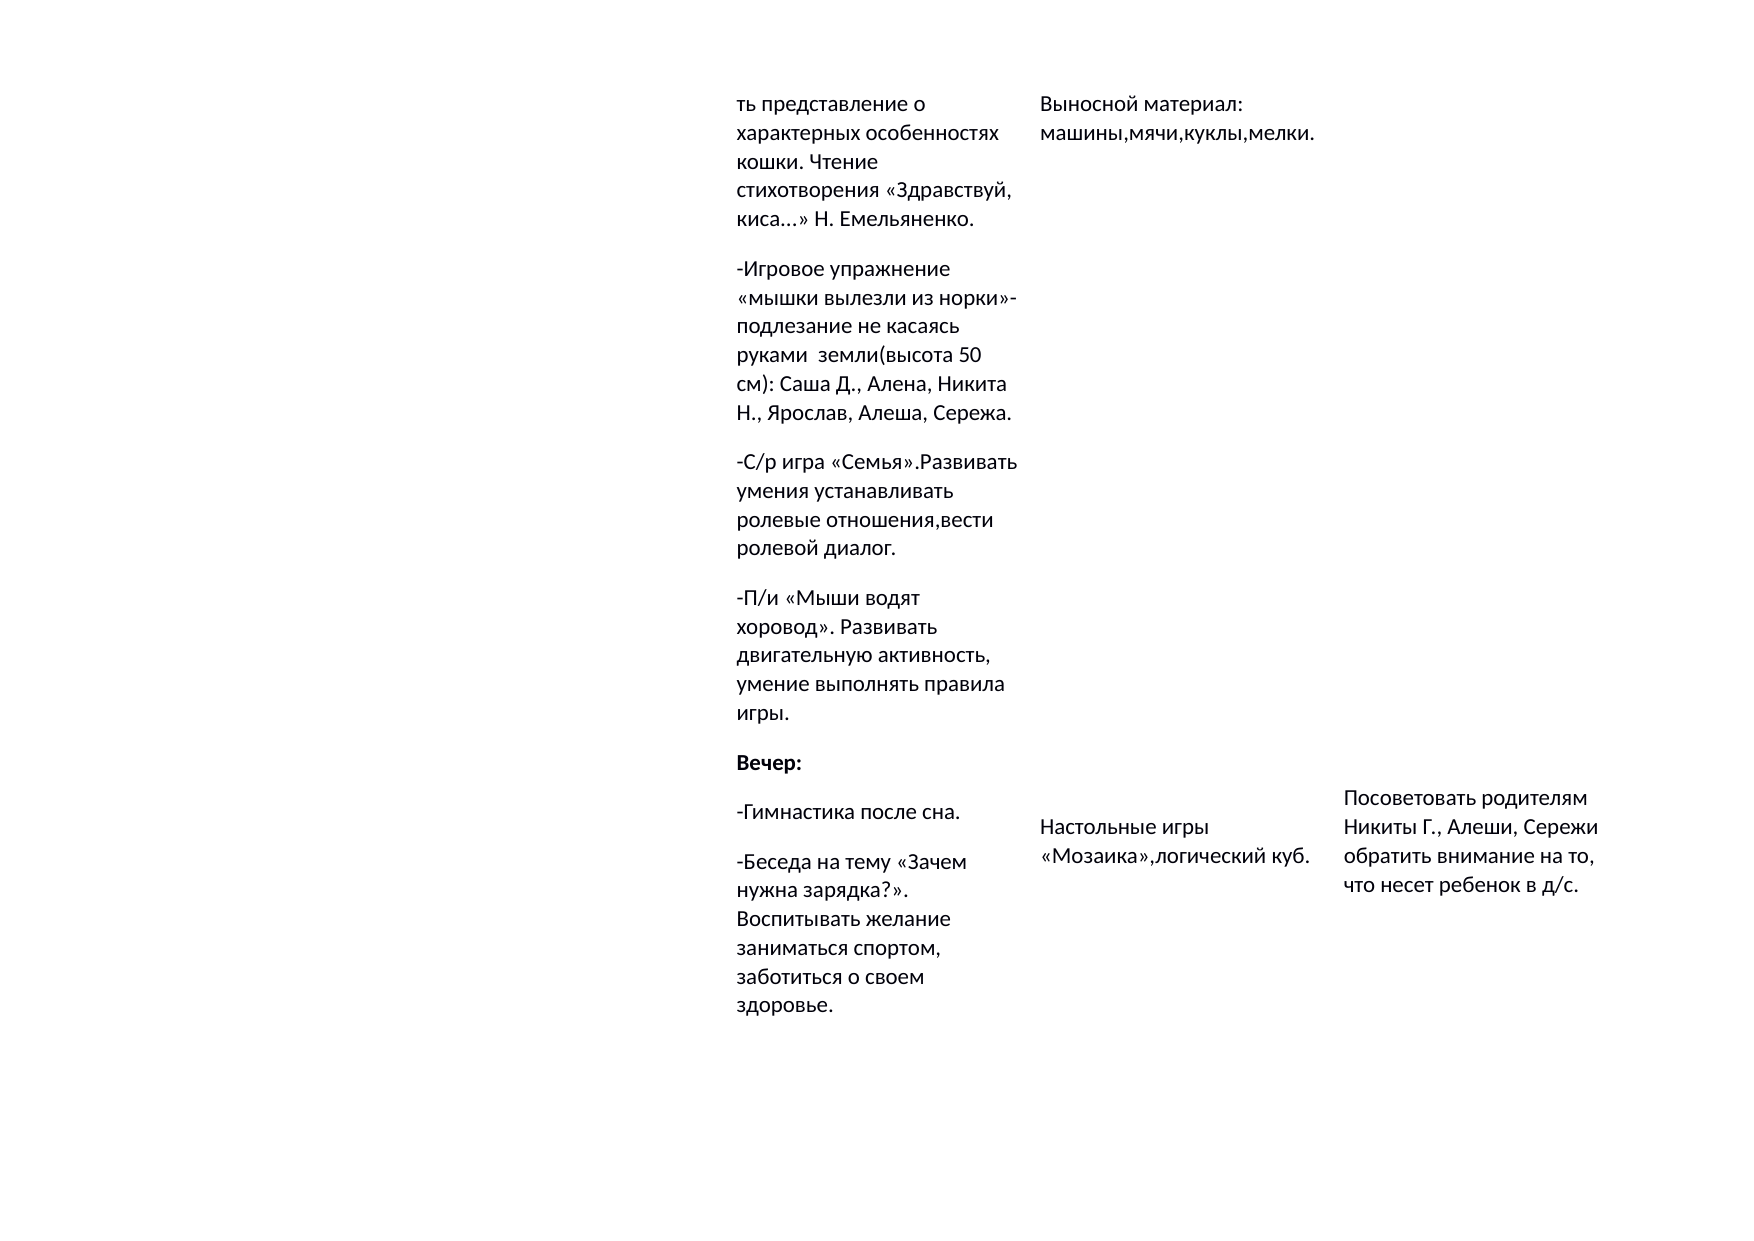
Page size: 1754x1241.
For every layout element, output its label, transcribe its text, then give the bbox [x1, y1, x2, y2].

table_cell [422, 89, 725, 1039]
table_cell ть представление о характерных особенностях кошки. Чтение стихотворения «Здравствуй, киса...» Н. Емельяненко. -Игровое упражнение «мышки вылезли из норки»-подлезание не касаясь руками земли(высота 50 см): Саша Д., Алена, Никита Н., Ярослав, Алеша, Сережа. -С/р игра «Семья».Развивать умения устанавливать ролевые отношения,вести ролевой диалог. -П/и «Мыши водят хоровод». Развивать двигательную активность, умение выполнять правила игры. Вечер: -Гимнастика после сна. -Беседа на тему «Зачем нужна зарядка?». Воспитывать желание заниматься спортом, заботиться о своем здоровье. [725, 89, 1029, 1039]
table_cell Выносной материал: машины,мячи,куклы,мелки. Настольные игры «Мозаика»,логический куб. [1029, 89, 1332, 1039]
table_cell [118, 89, 422, 1039]
table_cell Посоветовать родителям Никиты Г., Алеши, Сережи обратить внимание на то, что несет ребенок в д/с. [1332, 89, 1636, 1039]
